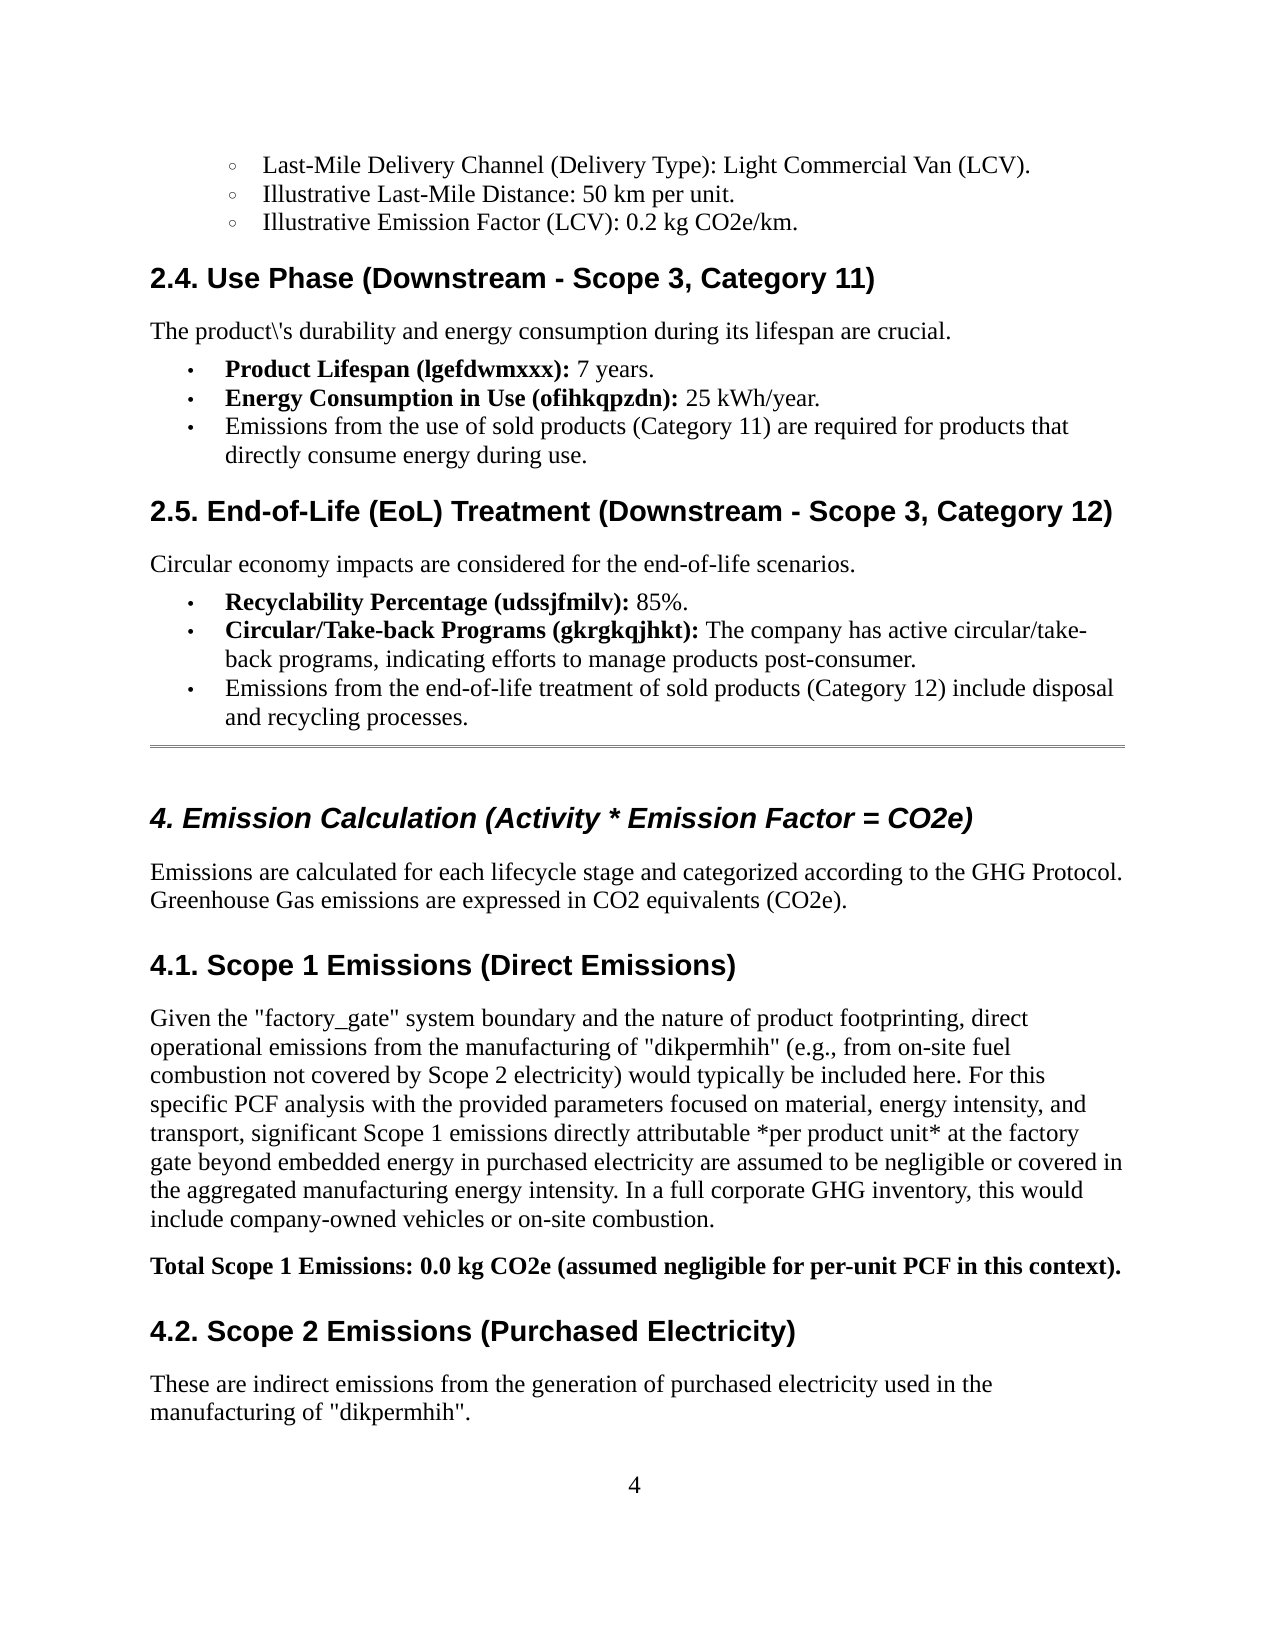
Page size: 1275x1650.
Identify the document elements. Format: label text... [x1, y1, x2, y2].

list Emissions from the end-of-life treatment of sold products (Category 12) include disposal and recycling processes. [187, 673, 1125, 730]
list Illustrative Last-Mile Distance: 50 km per unit. [225, 179, 1125, 207]
subtitle 2.4. Use Phase (Downstream - Scope 3, Category 11) [150, 261, 1125, 295]
subtitle 4. Emission Calculation (Activity * Emission Factor = CO2e) [150, 802, 1125, 835]
list Illustrative Emission Factor (LCV): 0.2 kg CO2e/km. [225, 207, 1125, 236]
text The product\'s durability and energy consumption during its lifespan are crucial. [150, 316, 1125, 345]
list Recyclability Percentage (udssjfmilv): 85%. [187, 587, 1125, 615]
text Given the "factory_gate" system boundary and the nature of product footprinting, direct operational emissions from the manufacturing of "dikpermhih" (e.g., from on-site fuel combustion not covered by Scope 2 electricity) would typically be included here. For this specific PCF analysis with the provided parameters focused on material, energy intensity, and transport, significant Scope 1 emissions directly attributable *per product unit* at the factory gate beyond embedded energy in purchased electricity are assumed to be negligible or covered in the aggregated manufacturing energy intensity. In a full corporate GHG inventory, this would include company-owned vehicles or on-site combustion. [150, 1003, 1125, 1233]
text Circular economy impacts are considered for the end-of-life scenarios. [150, 549, 1125, 578]
subtitle 4.2. Scope 2 Emissions (Purchased Electricity) [150, 1314, 1125, 1347]
text These are indirect emissions from the generation of purchased electricity used in the manufacturing of "dikpermhih". [150, 1369, 1125, 1426]
list Energy Consumption in Use (ofihkqpzdn): 25 kWh/year. [187, 383, 1125, 411]
subtitle 4.1. Scope 1 Emissions (Direct Emissions) [150, 948, 1125, 982]
list Product Lifespan (lgefdwmxxx): 7 years. [187, 354, 1125, 383]
list Last-Mile Delivery Channel (Delivery Type): Light Commercial Van (LCV). [225, 150, 1125, 179]
list Emissions from the use of sold products (Category 11) are required for products that directly consume energy during use. [187, 411, 1125, 469]
list Circular/Take-back Programs (gkrgkqjhkt): The company has active circular/take-back programs, indicating efforts to manage products post-consumer. [187, 615, 1125, 673]
text Total Scope 1 Emissions: 0.0 kg CO2e (assumed negligible for per-unit PCF in this context). [150, 1251, 1125, 1280]
text Emissions are calculated for each lifecycle stage and categorized according to the GHG Protocol. Greenhouse Gas emissions are expressed in CO2 equivalents (CO2e). [150, 857, 1125, 914]
subtitle 2.5. End-of-Life (EoL) Treatment (Downstream - Scope 3, Category 12) [150, 494, 1125, 527]
